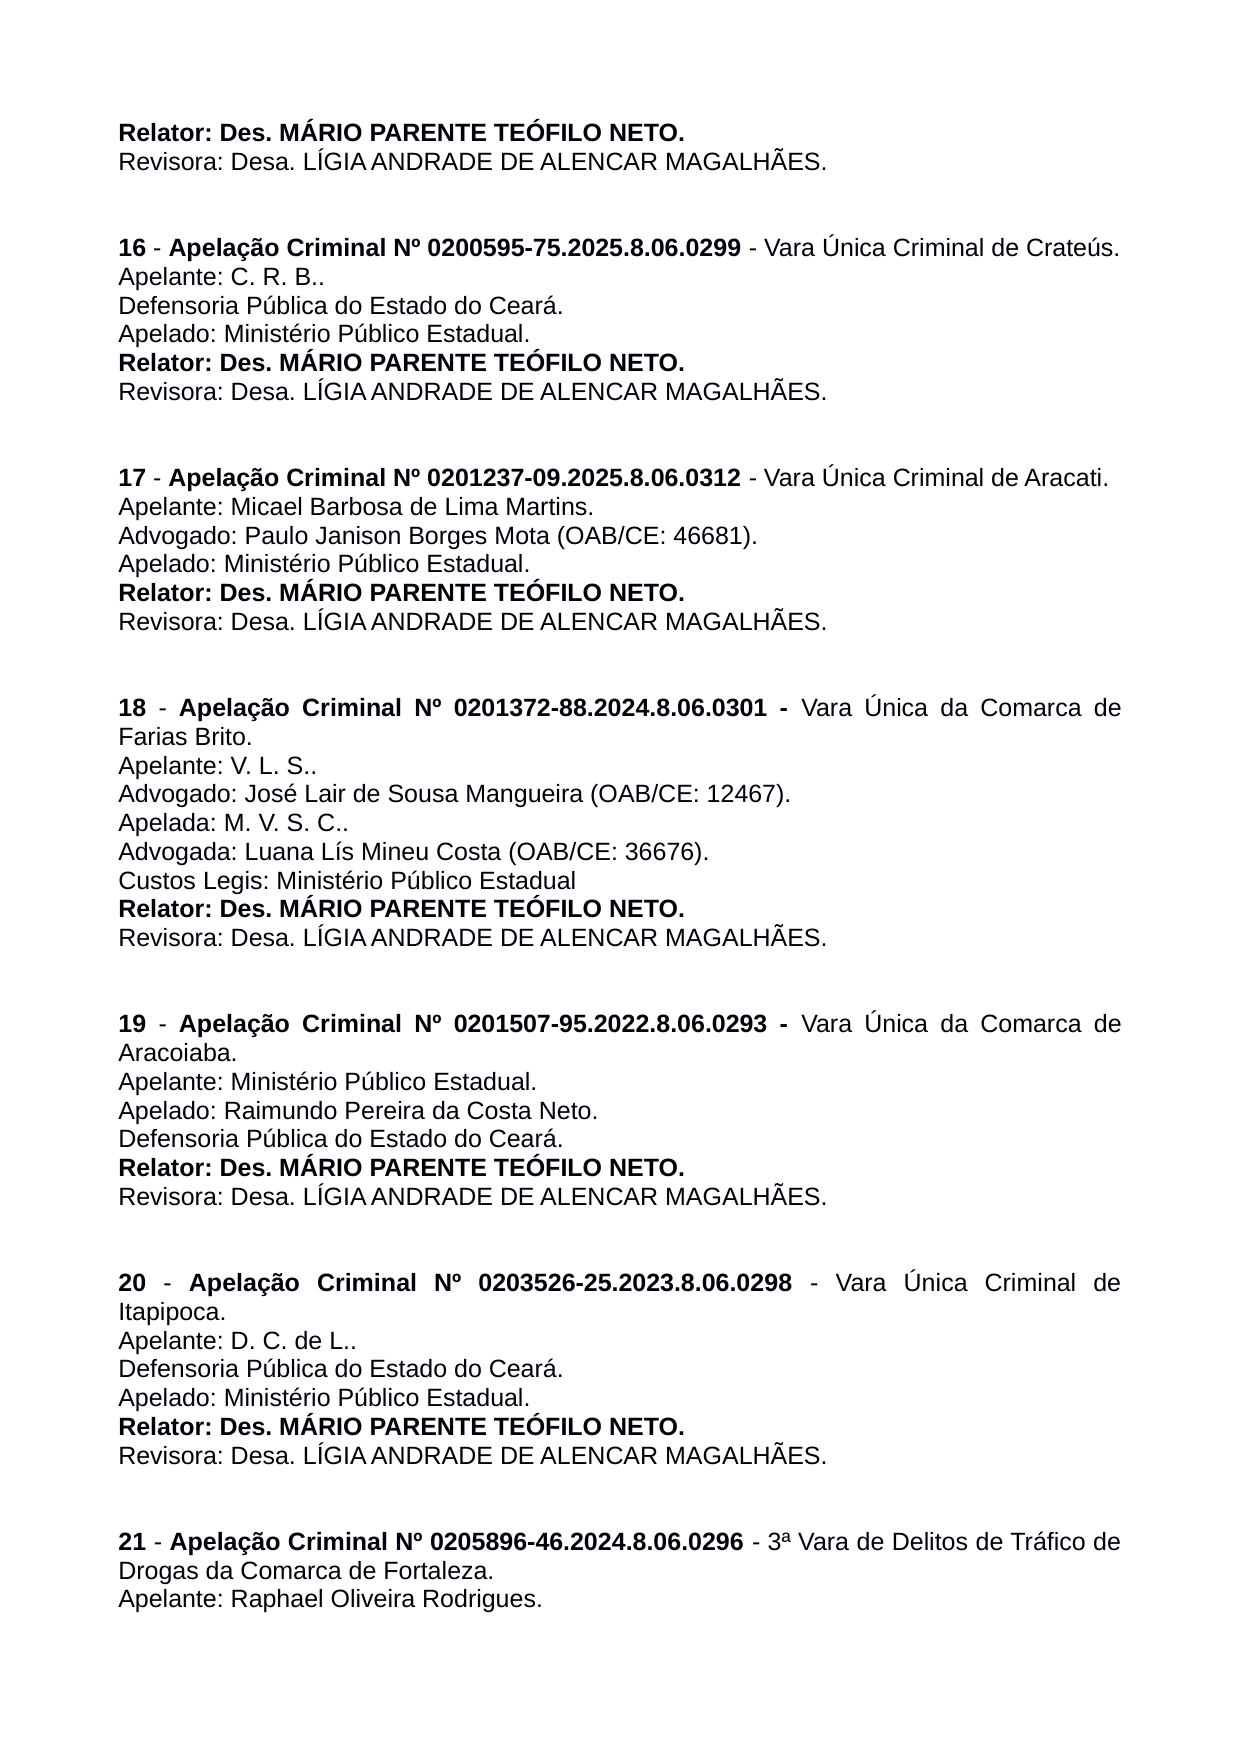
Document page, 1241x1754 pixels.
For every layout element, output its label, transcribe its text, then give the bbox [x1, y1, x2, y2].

text Apelante: Ministério Público Estadual. [118, 1067, 1122, 1096]
text Advogado: José Lair de Sousa Mangueira (OAB/CE: 12467). [118, 779, 1122, 808]
text Advogado: Paulo Janison Borges Mota (OAB/CE: 46681). [118, 521, 1122, 549]
text Relator: Des. MÁRIO PARENTE TEÓFILO NETO. [118, 118, 1122, 147]
text 19 - Apelação Criminal Nº 0201507-95.2022.8.06.0293 - Vara Única da Comarca de Aracoiaba. [118, 1009, 1122, 1067]
text Apelado: Ministério Público Estadual. [118, 549, 1122, 578]
text Revisora: Desa. LÍGIA ANDRADE DE ALENCAR MAGALHÃES. [118, 923, 1122, 952]
text 18 - Apelação Criminal Nº 0201372-88.2024.8.06.0301 - Vara Única da Comarca de Farias Brito. [118, 693, 1122, 751]
text Relator: Des. MÁRIO PARENTE TEÓFILO NETO. [118, 578, 1122, 607]
text 20 - Apelação Criminal Nº 0203526-25.2023.8.06.0298 - Vara Única Criminal de Itapipoca. [118, 1268, 1122, 1326]
text Relator: Des. MÁRIO PARENTE TEÓFILO NETO. [118, 1412, 1122, 1441]
text Defensoria Pública do Estado do Ceará. [118, 1124, 1122, 1153]
text Apelada: M. V. S. C.. [118, 808, 1122, 837]
text Apelado: Ministério Público Estadual. [118, 319, 1122, 348]
text Apelante: C. R. B.. [118, 262, 1122, 291]
text Relator: Des. MÁRIO PARENTE TEÓFILO NETO. [118, 348, 1122, 377]
text Relator: Des. MÁRIO PARENTE TEÓFILO NETO. [118, 894, 1122, 923]
text Relator: Des. MÁRIO PARENTE TEÓFILO NETO. [118, 1153, 1122, 1182]
text Revisora: Desa. LÍGIA ANDRADE DE ALENCAR MAGALHÃES. [118, 147, 1122, 176]
text Apelado: Raimundo Pereira da Costa Neto. [118, 1096, 1122, 1124]
text Apelante: V. L. S.. [118, 751, 1122, 779]
text Defensoria Pública do Estado do Ceará. [118, 1354, 1122, 1383]
text Revisora: Desa. LÍGIA ANDRADE DE ALENCAR MAGALHÃES. [118, 1441, 1122, 1469]
text Apelante: Micael Barbosa de Lima Martins. [118, 492, 1122, 521]
text Custos Legis: Ministério Público Estadual [118, 866, 1122, 894]
text 17 - Apelação Criminal Nº 0201237-09.2025.8.06.0312 - Vara Única Criminal de Aracati. [118, 463, 1122, 492]
text Apelante: D. C. de L.. [118, 1326, 1122, 1354]
text Revisora: Desa. LÍGIA ANDRADE DE ALENCAR MAGALHÃES. [118, 607, 1122, 636]
text Apelante: Raphael Oliveira Rodrigues. [118, 1584, 1122, 1613]
text Apelado: Ministério Público Estadual. [118, 1383, 1122, 1412]
text 21 - Apelação Criminal Nº 0205896-46.2024.8.06.0296 - 3ª Vara de Delitos de Tráfico de Drogas da Comarca de Fortaleza. [118, 1527, 1122, 1584]
text Advogada: Luana Lís Mineu Costa (OAB/CE: 36676). [118, 837, 1122, 866]
text 16 - Apelação Criminal Nº 0200595-75.2025.8.06.0299 - Vara Única Criminal de Crateús. [118, 233, 1122, 262]
text Defensoria Pública do Estado do Ceará. [118, 291, 1122, 319]
text Revisora: Desa. LÍGIA ANDRADE DE ALENCAR MAGALHÃES. [118, 1182, 1122, 1211]
text Revisora: Desa. LÍGIA ANDRADE DE ALENCAR MAGALHÃES. [118, 377, 1122, 406]
